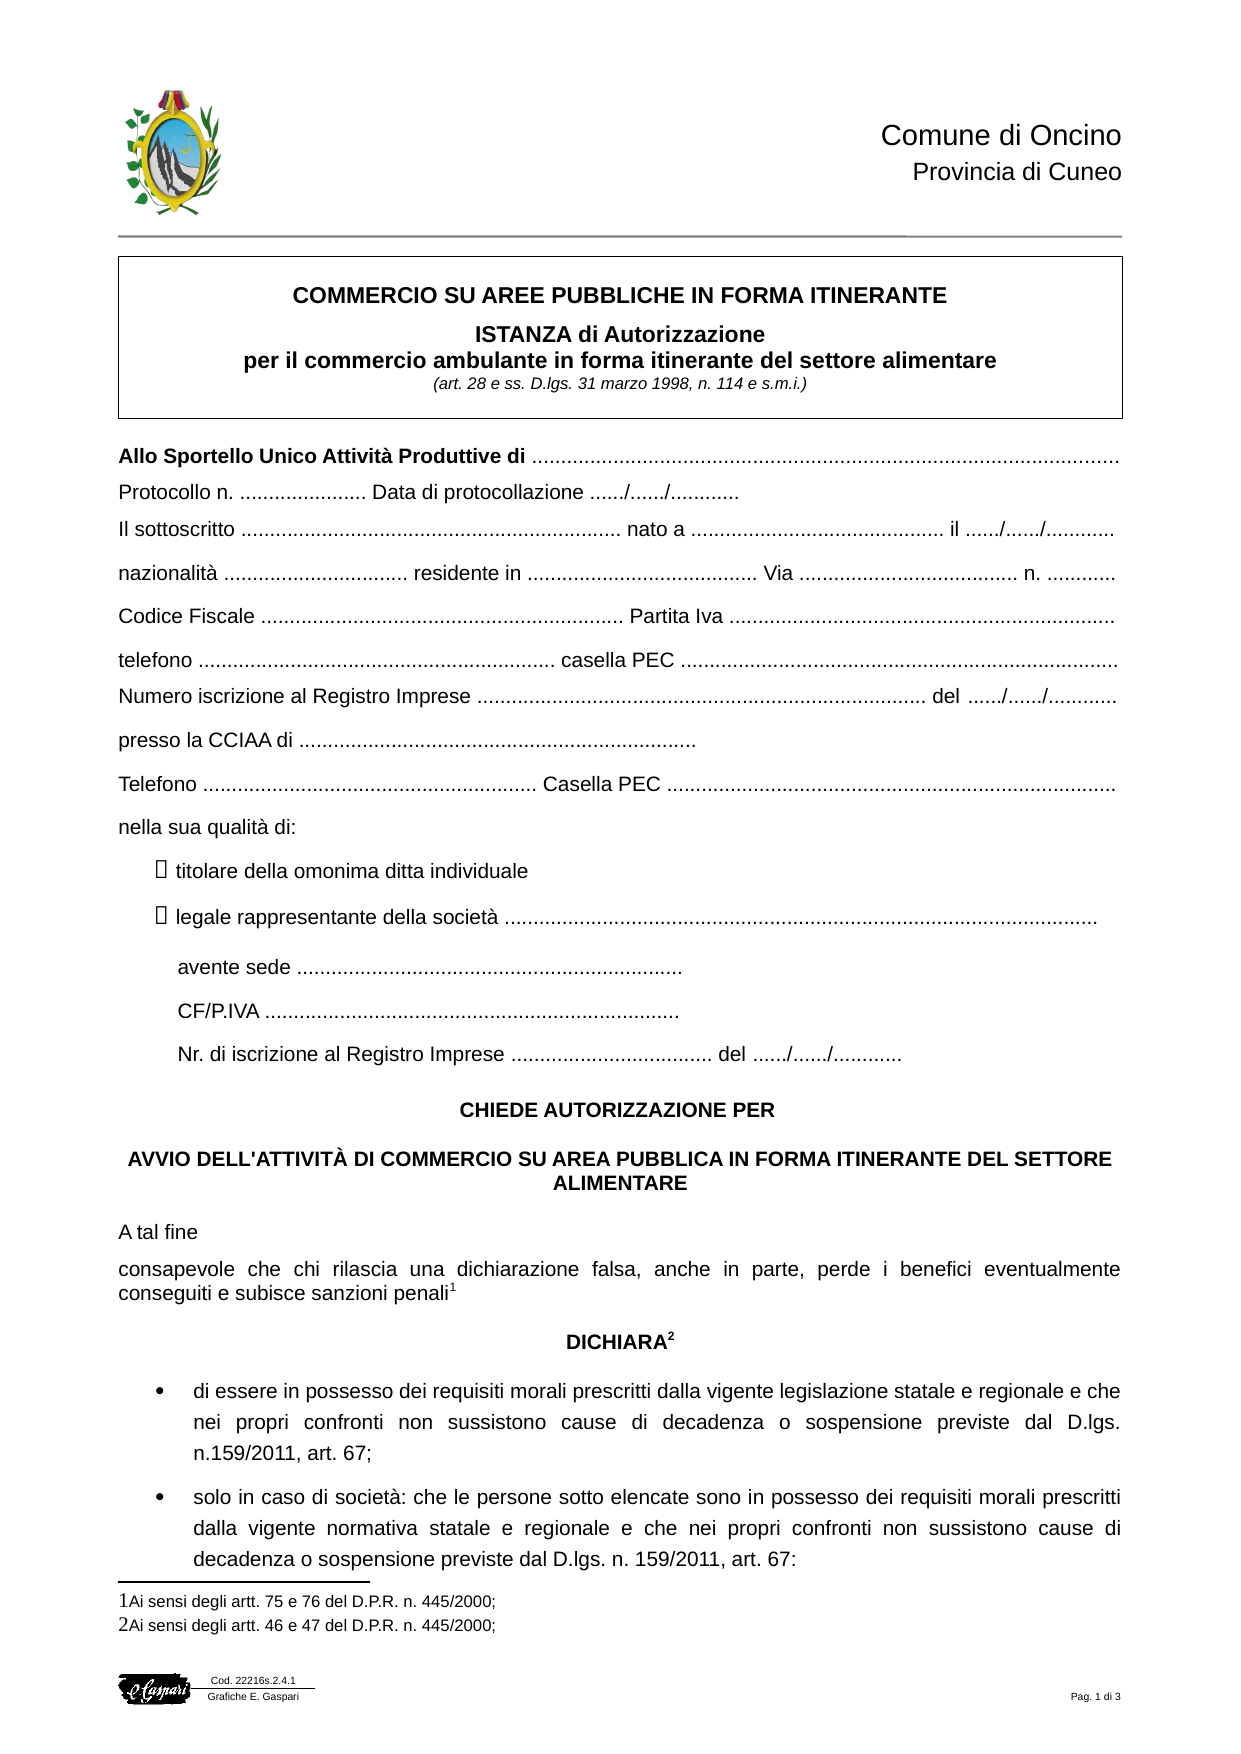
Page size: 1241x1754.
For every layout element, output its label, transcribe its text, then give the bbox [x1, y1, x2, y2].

text nazionalità ................................ residente in ........................................ Via ...................................... n. ............ [118, 560, 1122, 584]
text AVVIO DELL'ATTIVITÀ DI COMMERCIO SU AREA PUBBLICA IN FORMA ITINERANTE DEL SETTORE ALIMENTARE [118, 1147, 1122, 1195]
text Numero iscrizione al Registro Imprese .............................................................................. del ....../....../............ [118, 684, 1122, 708]
text CF/P.IVA ........................................................................ [177, 998, 1122, 1022]
text Nr. di iscrizione al Registro Imprese ................................... del ....../....../............ [177, 1042, 1122, 1066]
text presso la CCIAA di ..................................................................... [118, 728, 1122, 752]
text DICHIARA [118, 1329, 1122, 1353]
text consapevole che chi rilascia una dichiarazione falsa, anche in parte, perde i benefici eventualmente conseguiti e subisce sanzioni penali [118, 1257, 1122, 1304]
list solo in caso di società: che le persone sotto elencate sono in possesso dei requisiti morali prescritti dalla vigente normativa statale e regionale e che nei propri confronti non sussistono cause di decadenza o sospensione previste dal D.lgs. n. 159/2011, art. 67: [156, 1484, 1122, 1571]
text Telefono .......................................................... Casella PEC .............................................................................. [118, 771, 1122, 795]
text Ai sensi degli artt. 46 e 47 del D.P.R. n. 445/2000; [118, 1612, 1122, 1636]
text Ai sensi degli artt. 75 e 76 del D.P.R. n. 445/2000; [118, 1588, 1122, 1612]
table_header COMMERCIO SU AREE PUBBLICHE IN FORMA ITINERANTE ISTANZA di Autorizzazione per il commercio ambulante in forma itinerante del settore alimentare (art. 28 e ss. D.lgs. 31 marzo 1998, n. 114 e s.m.i.) [119, 257, 1122, 418]
list di essere in possesso dei requisiti morali prescritti dalla vigente legislazione statale e regionale e che nei propri confronti non sussistono cause di decadenza o sospensione previste dal D.lgs. n.159/2011, art. 67; [156, 1378, 1122, 1465]
text nella sua qualità di: [118, 815, 1122, 839]
text Protocollo n. ...................... Data di protocollazione ....../....../............ [118, 480, 1122, 504]
text A tal fine [118, 1220, 1122, 1244]
text  legale rappresentante della società ....................................................................................................... [153, 898, 1122, 932]
text  titolare della omonima ditta individuale [153, 851, 1122, 886]
picture [117, 1672, 191, 1705]
text avente sede ................................................................... [177, 955, 1122, 979]
text Comune di Oncino [224, 118, 1122, 152]
text Allo Sportello Unico Attività Produttive di [118, 444, 1122, 468]
text CHIEDE AUTORIZZAZIONE PER [118, 1098, 1122, 1122]
picture [122, 87, 224, 219]
text Codice Fiscale ............................................................... Partita Iva ................................................................... [118, 604, 1122, 628]
text telefono .............................................................. casella PEC ............................................................................ [118, 648, 1122, 672]
text Il sottoscritto .................................................................. nato a ............................................ il ....../....../............ [118, 517, 1122, 541]
text Provincia di Cuneo [224, 157, 1122, 185]
